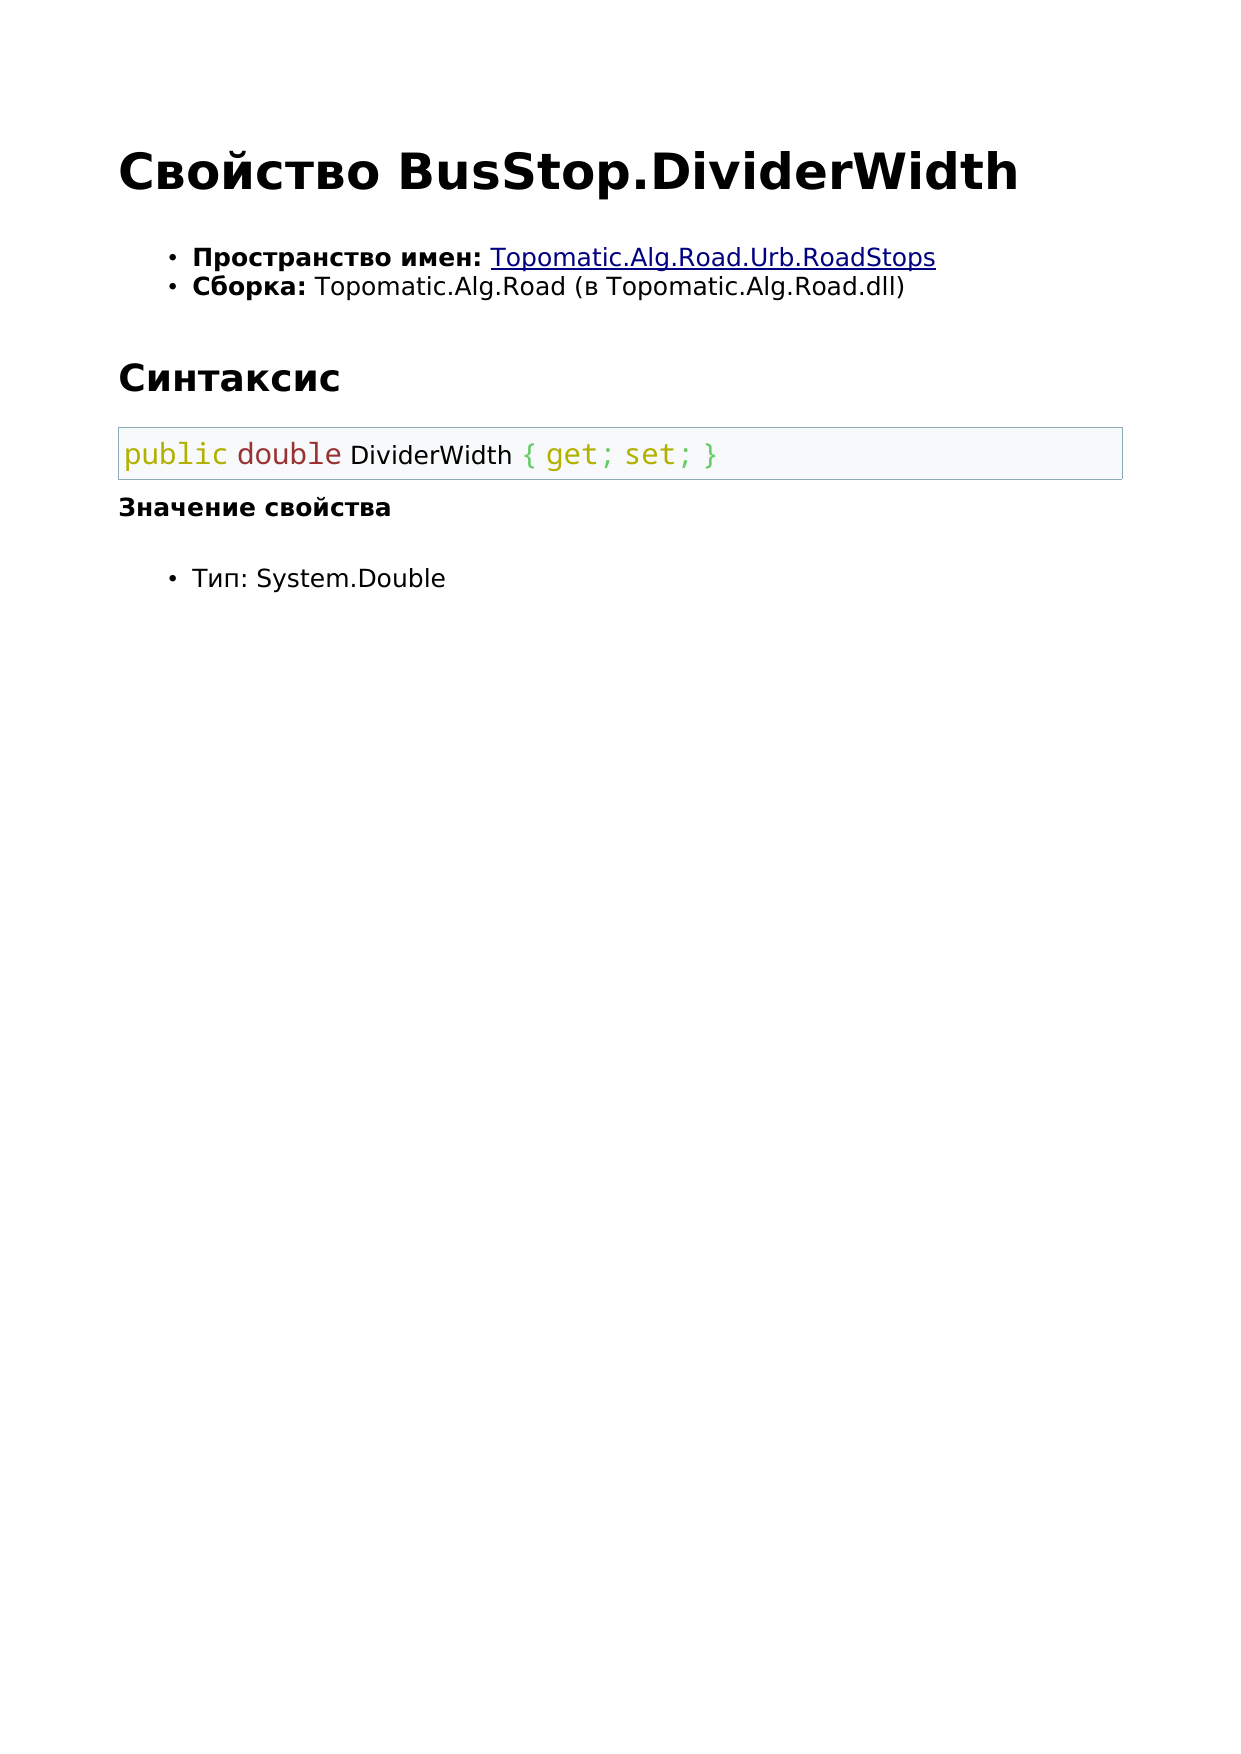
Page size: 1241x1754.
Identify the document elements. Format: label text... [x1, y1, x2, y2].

subtitle Синтаксис [118, 356, 1122, 400]
subtitle Свойство BusStop.DividerWidth [118, 143, 1122, 201]
list Тип: System.Double [177, 564, 1122, 594]
table_header public double DividerWidth { get; set; } [119, 428, 1122, 478]
text Значение свойства [118, 493, 1122, 523]
list Сборка: Topomatic.Alg.Road (в Topomatic.Alg.Road.dll) [177, 272, 1122, 302]
list Пространство имен: Topomatic.Alg.Road.Urb.RoadStops [177, 243, 1122, 272]
